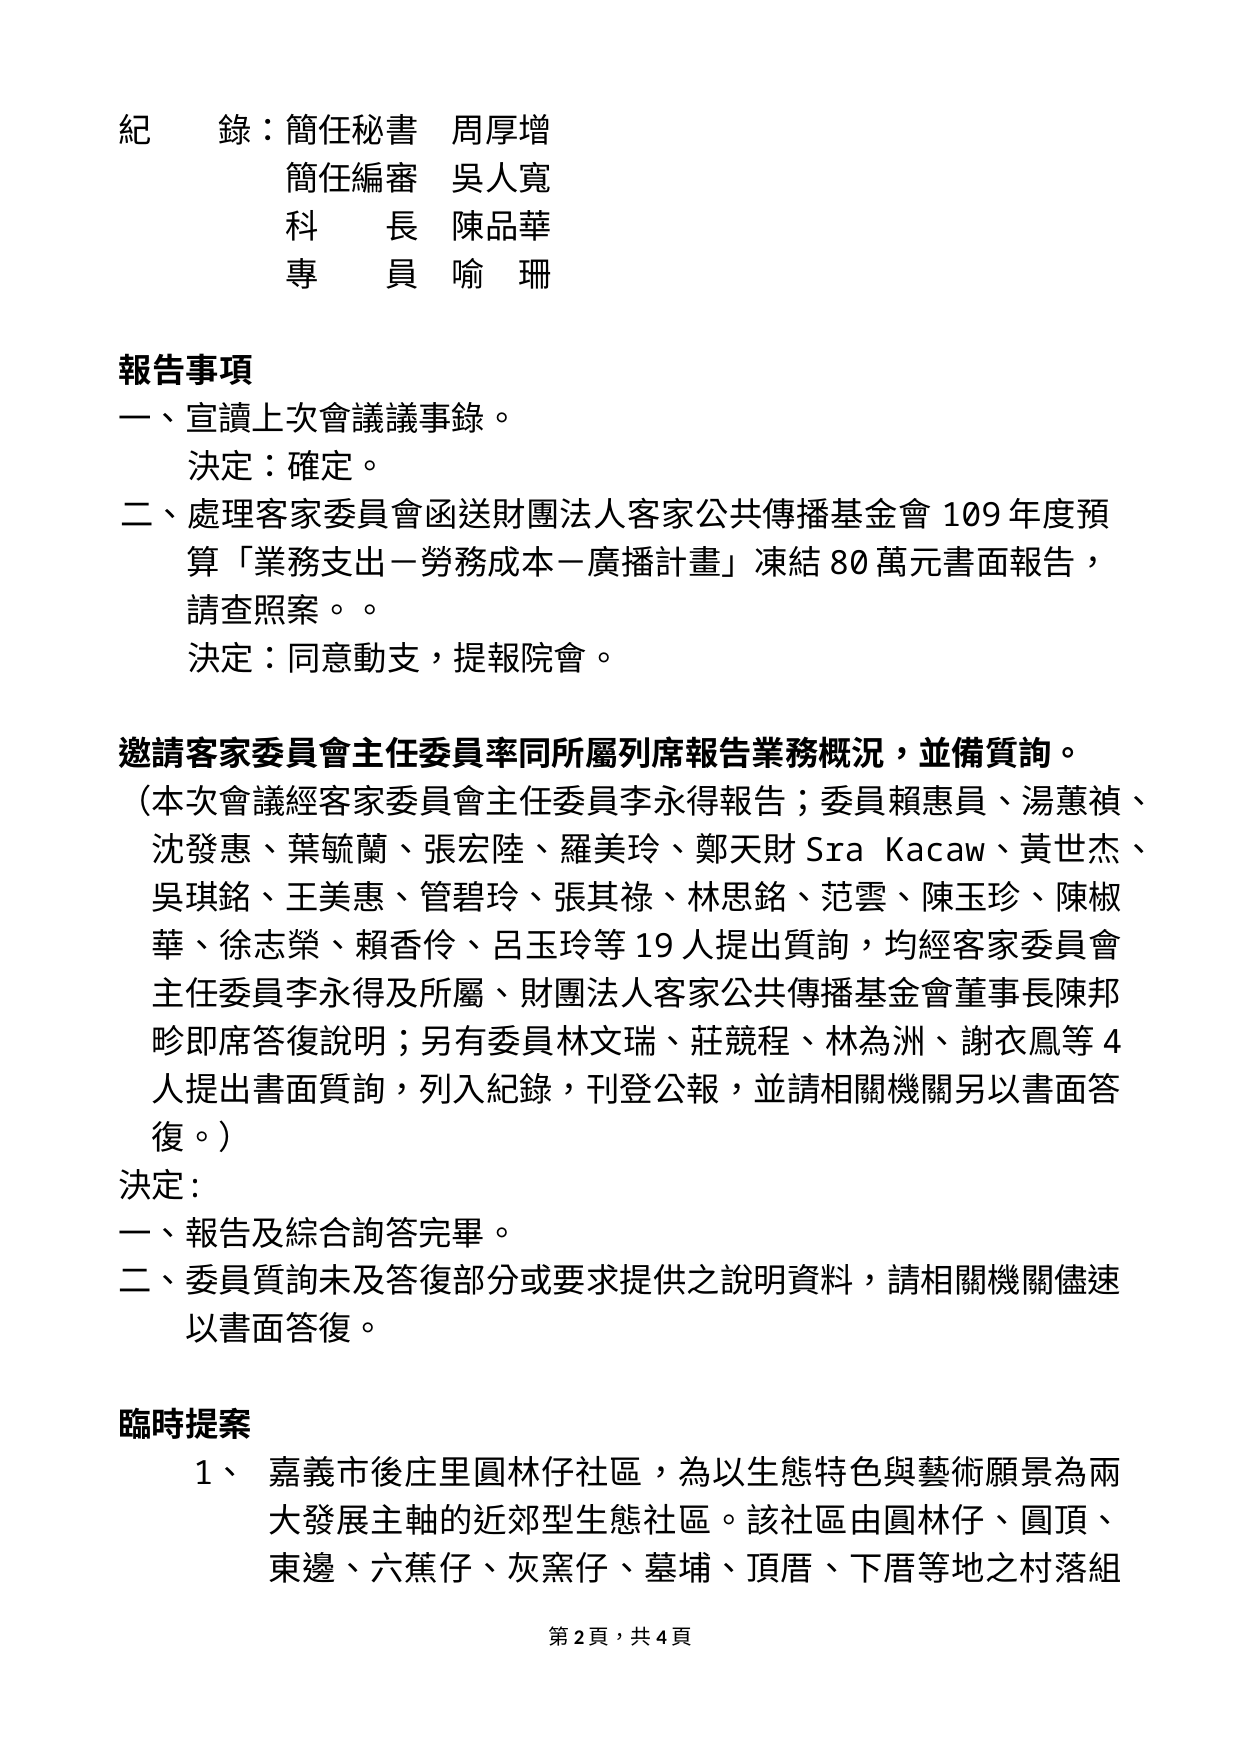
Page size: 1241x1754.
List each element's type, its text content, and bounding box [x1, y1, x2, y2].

text 決定：同意動支，提報院會。 [187, 632, 1110, 679]
text 決定：確定。 [187, 440, 1110, 488]
text 報告事項 [118, 344, 1127, 392]
text 一、宣讀上次會議議事錄。 [118, 392, 1109, 440]
text 邀請客家委員會主任委員率同所屬列席報告業務概況，並備質詢。 [118, 727, 1122, 775]
text 專 員 喻 珊 [118, 248, 1234, 296]
list 嘉義市後庄里圓林仔社區，為以生態特色與藝術願景為兩大發展主軸的近郊型生態社區。該社區由圓林仔、圓頂、東邊、六蕉仔、灰窯仔、墓埔、頂厝、下厝等地之村落組 [193, 1446, 1122, 1590]
text 科 長 陳品華 [118, 200, 1234, 248]
text 二、處理客家委員會函送財團法人客家公共傳播基金會109年度預算「業務支出－勞務成本－廣播計畫」凍結80萬元書面報告，請查照案。。 [120, 488, 1110, 632]
text 簡任編審 吳人寬 [118, 152, 1234, 200]
text 一、報告及綜合詢答完畢。 [118, 1207, 1122, 1254]
text （本次會議經客家委員會主任委員李永得報告；委員賴惠員、湯蕙禎、沈發惠、葉毓蘭、張宏陸、羅美玲、鄭天財Sra Kacaw、黃世杰、吳琪銘、王美惠、管碧玲、張其祿、林思銘、范雲、陳玉珍、陳椒華、徐志榮、賴香伶、呂玉玲等19人提出質詢，均經客家委員會主任委員李永得及所屬、財團法人客家公共傳播基金會董事長陳邦畛即席答復說明；另有委員林文瑞、莊競程、林為洲、謝衣鳯等4人提出書面質詢，列入紀錄，刊登公報，並請相關機關另以書面答復。） [118, 775, 1122, 1159]
text 決定: [118, 1159, 1122, 1207]
text 臨時提案 [118, 1398, 1122, 1446]
text 紀 錄：簡任秘書 周厚增 [118, 104, 1234, 152]
text 二、委員質詢未及答復部分或要求提供之說明資料，請相關機關儘速以書面答復。 [118, 1254, 1122, 1350]
